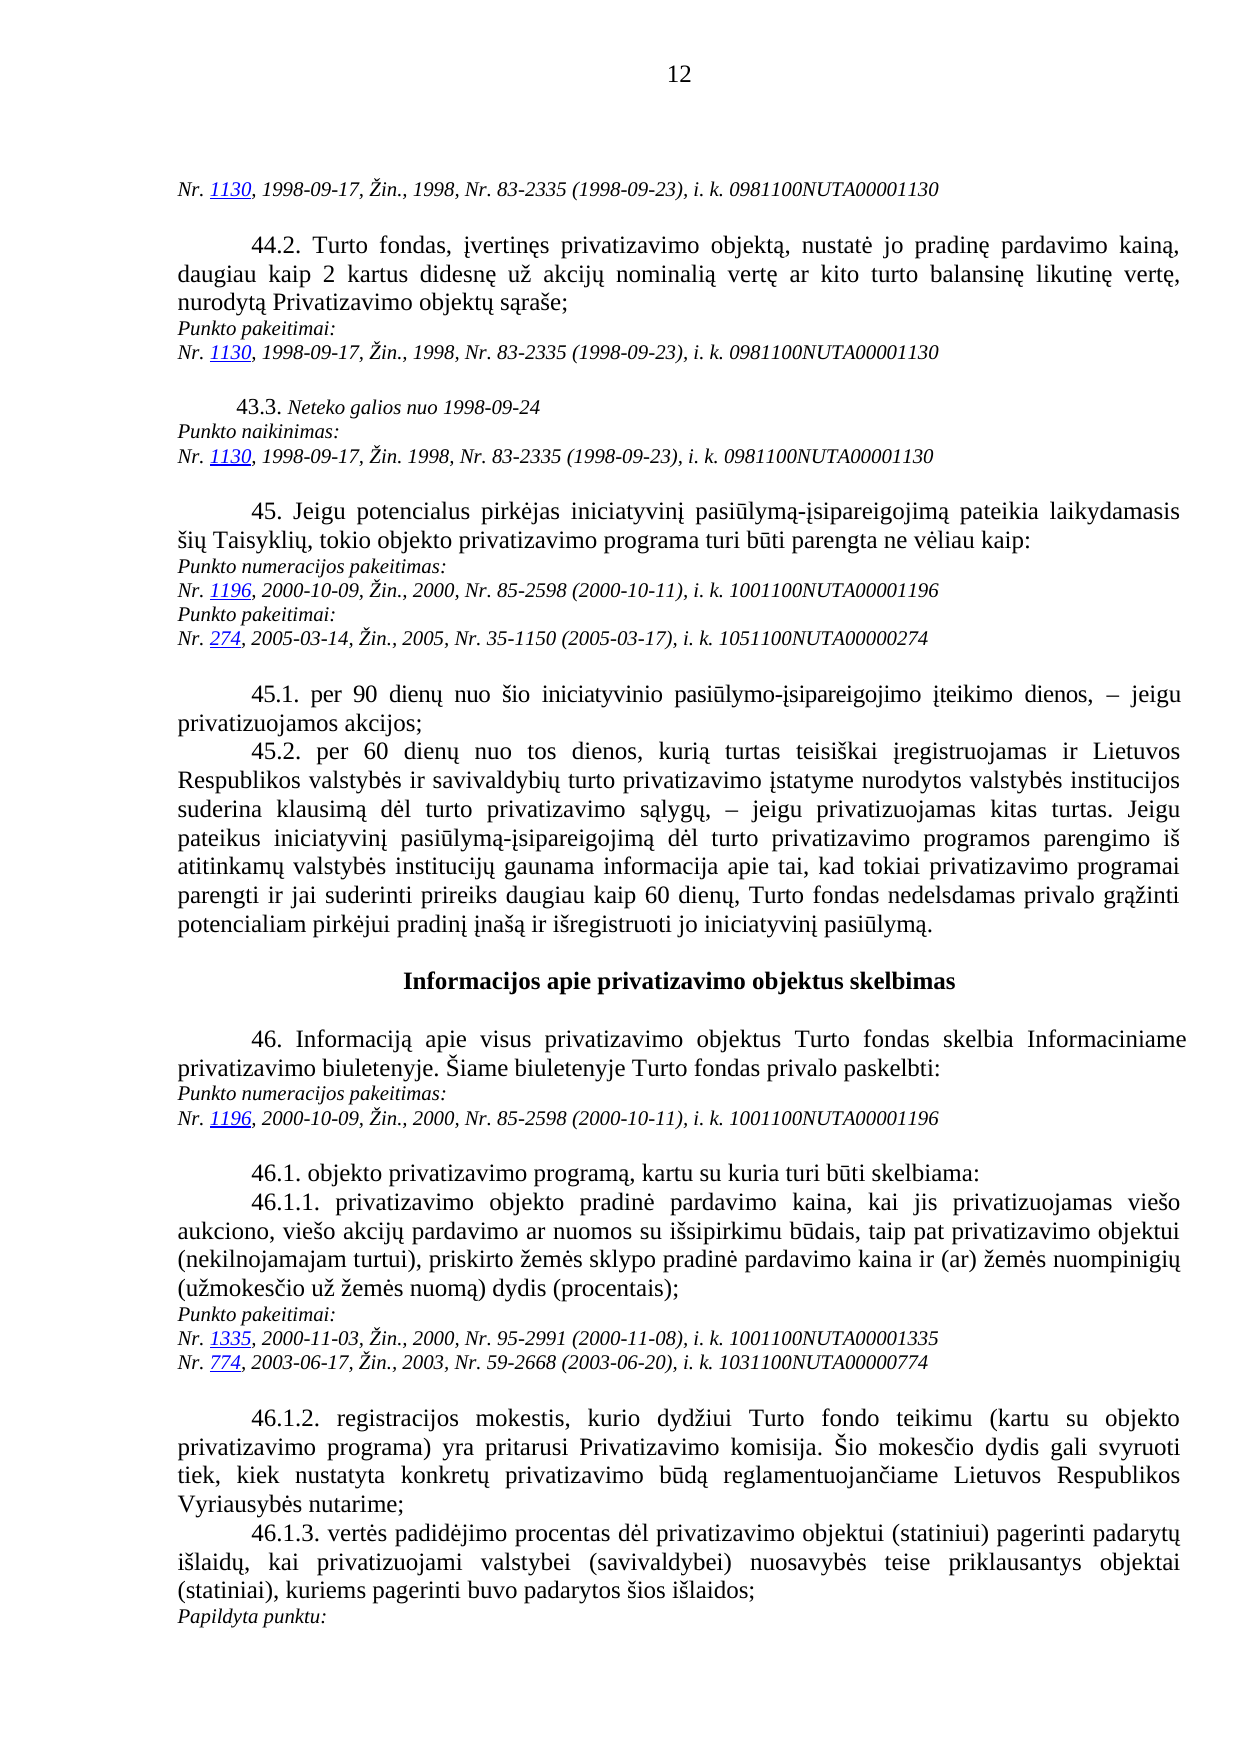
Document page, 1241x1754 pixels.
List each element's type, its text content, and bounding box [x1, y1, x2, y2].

text Punkto naikinimas: [177, 419, 1181, 443]
text Nr. 1130, 1998-09-17, Žin. 1998, Nr. 83-2335 (1998-09-23), i. k. 0981100NUTA00001130 [177, 443, 1181, 468]
text Nr. 1130, 1998-09-17, Žin., 1998, Nr. 83-2335 (1998-09-23), i. k. 0981100NUTA00001130 [177, 177, 1181, 201]
text 43.3. Neteko galios nuo 1998-09-24 [177, 393, 1181, 419]
text 45.2. per 60 dienų nuo tos dienos, kurią turtas teisiškai įregistruojamas ir Lietuvos Respublikos valstybės ir savivaldybių turto privatizavimo įstatyme nurodytos valstybės institucijos suderina klausimą dėl turto privatizavimo sąlygų, – jeigu privatizuojamas kitas turtas. Jeigu pateikus iniciatyvinį pasiūlymą-įsipareigojimą dėl turto privatizavimo programos parengimo iš atitinkamų valstybės institucijų gaunama informacija apie tai, kad tokiai privatizavimo programai parengti ir jai suderinti prireiks daugiau kaip 60 dienų, Turto fondas nedelsdamas privalo grąžinti potencialiam pirkėjui pradinį įnašą ir išregistruoti jo iniciatyvinį pasiūlymą. [177, 736, 1181, 938]
text Punkto pakeitimai: [177, 602, 1181, 626]
text 44.2. Turto fondas, įvertinęs privatizavimo objektą, nustatė jo pradinę pardavimo kainą, daugiau kaip 2 kartus didesnę už akcijų nominalią vertę ar kito turto balansinę likutinę vertę, nurodytą Privatizavimo objektų sąraše; [177, 230, 1181, 316]
text 46.1.1. privatizavimo objekto pradinė pardavimo kaina, kai jis privatizuojamas viešo aukciono, viešo akcijų pardavimo ar nuomos su išsipirkimu būdais, taip pat privatizavimo objektui (nekilnojamajam turtui), priskirto žemės sklypo pradinė pardavimo kaina ir (ar) žemės nuompinigių (užmokesčio už žemės nuomą) dydis (procentais); [177, 1187, 1181, 1302]
text 45.1. per 90 dienų nuo šio iniciatyvinio pasiūlymo-įsipareigojimo įteikimo dienos, – jeigu privatizuojamos akcijos; [177, 679, 1181, 736]
text Nr. 274, 2005-03-14, Žin., 2005, Nr. 35-1150 (2005-03-17), i. k. 1051100NUTA00000274 [177, 626, 1181, 650]
text 46.1.2. registracijos mokestis, kurio dydžiui Turto fondo teikimu (kartu su objekto privatizavimo programa) yra pritarusi Privatizavimo komisija. Šio mokesčio dydis gali svyruoti tiek, kiek nustatyta konkretų privatizavimo būdą reglamentuojančiame Lietuvos Respublikos Vyriausybės nutarime; [177, 1403, 1181, 1518]
text Nr. 774, 2003-06-17, Žin., 2003, Nr. 59-2668 (2003-06-20), i. k. 1031100NUTA00000774 [177, 1350, 1181, 1374]
text Punkto numeracijos pakeitimas: [177, 1081, 1181, 1105]
text Nr. 1196, 2000-10-09, Žin., 2000, Nr. 85-2598 (2000-10-11), i. k. 1001100NUTA00001196 [177, 1105, 1181, 1129]
text Nr. 1130, 1998-09-17, Žin., 1998, Nr. 83-2335 (1998-09-23), i. k. 0981100NUTA00001130 [177, 340, 1181, 364]
text 46.1. objekto privatizavimo programą, kartu su kuria turi būti skelbiama: [177, 1158, 1181, 1187]
text 46. Informaciją apie visus privatizavimo objektus Turto fondas skelbia Informaciniame privatizavimo biuletenyje. Šiame biuletenyje Turto fondas privalo paskelbti: [177, 1024, 1187, 1081]
text 45. Jeigu potencialus pirkėjas iniciatyvinį pasiūlymą-įsipareigojimą pateikia laikydamasis šių Taisyklių, tokio objekto privatizavimo programa turi būti parengta ne vėliau kaip: [177, 496, 1181, 554]
text Nr. 1335, 2000-11-03, Žin., 2000, Nr. 95-2991 (2000-11-08), i. k. 1001100NUTA00001335 [177, 1326, 1181, 1350]
text Nr. 1196, 2000-10-09, Žin., 2000, Nr. 85-2598 (2000-10-11), i. k. 1001100NUTA00001196 [177, 578, 1181, 602]
text Punkto pakeitimai: [177, 1302, 1181, 1326]
text Informacijos apie privatizavimo objektus skelbimas [177, 966, 1181, 995]
text Papildyta punktu: [177, 1604, 1181, 1628]
text 46.1.3. vertės padidėjimo procentas dėl privatizavimo objektui (statiniui) pagerinti padarytų išlaidų, kai privatizuojami valstybei (savivaldybei) nuosavybės teise priklausantys objektai (statiniai), kuriems pagerinti buvo padarytos šios išlaidos; [177, 1518, 1181, 1604]
text Punkto pakeitimai: [177, 316, 1181, 340]
text Punkto numeracijos pakeitimas: [177, 554, 1181, 578]
